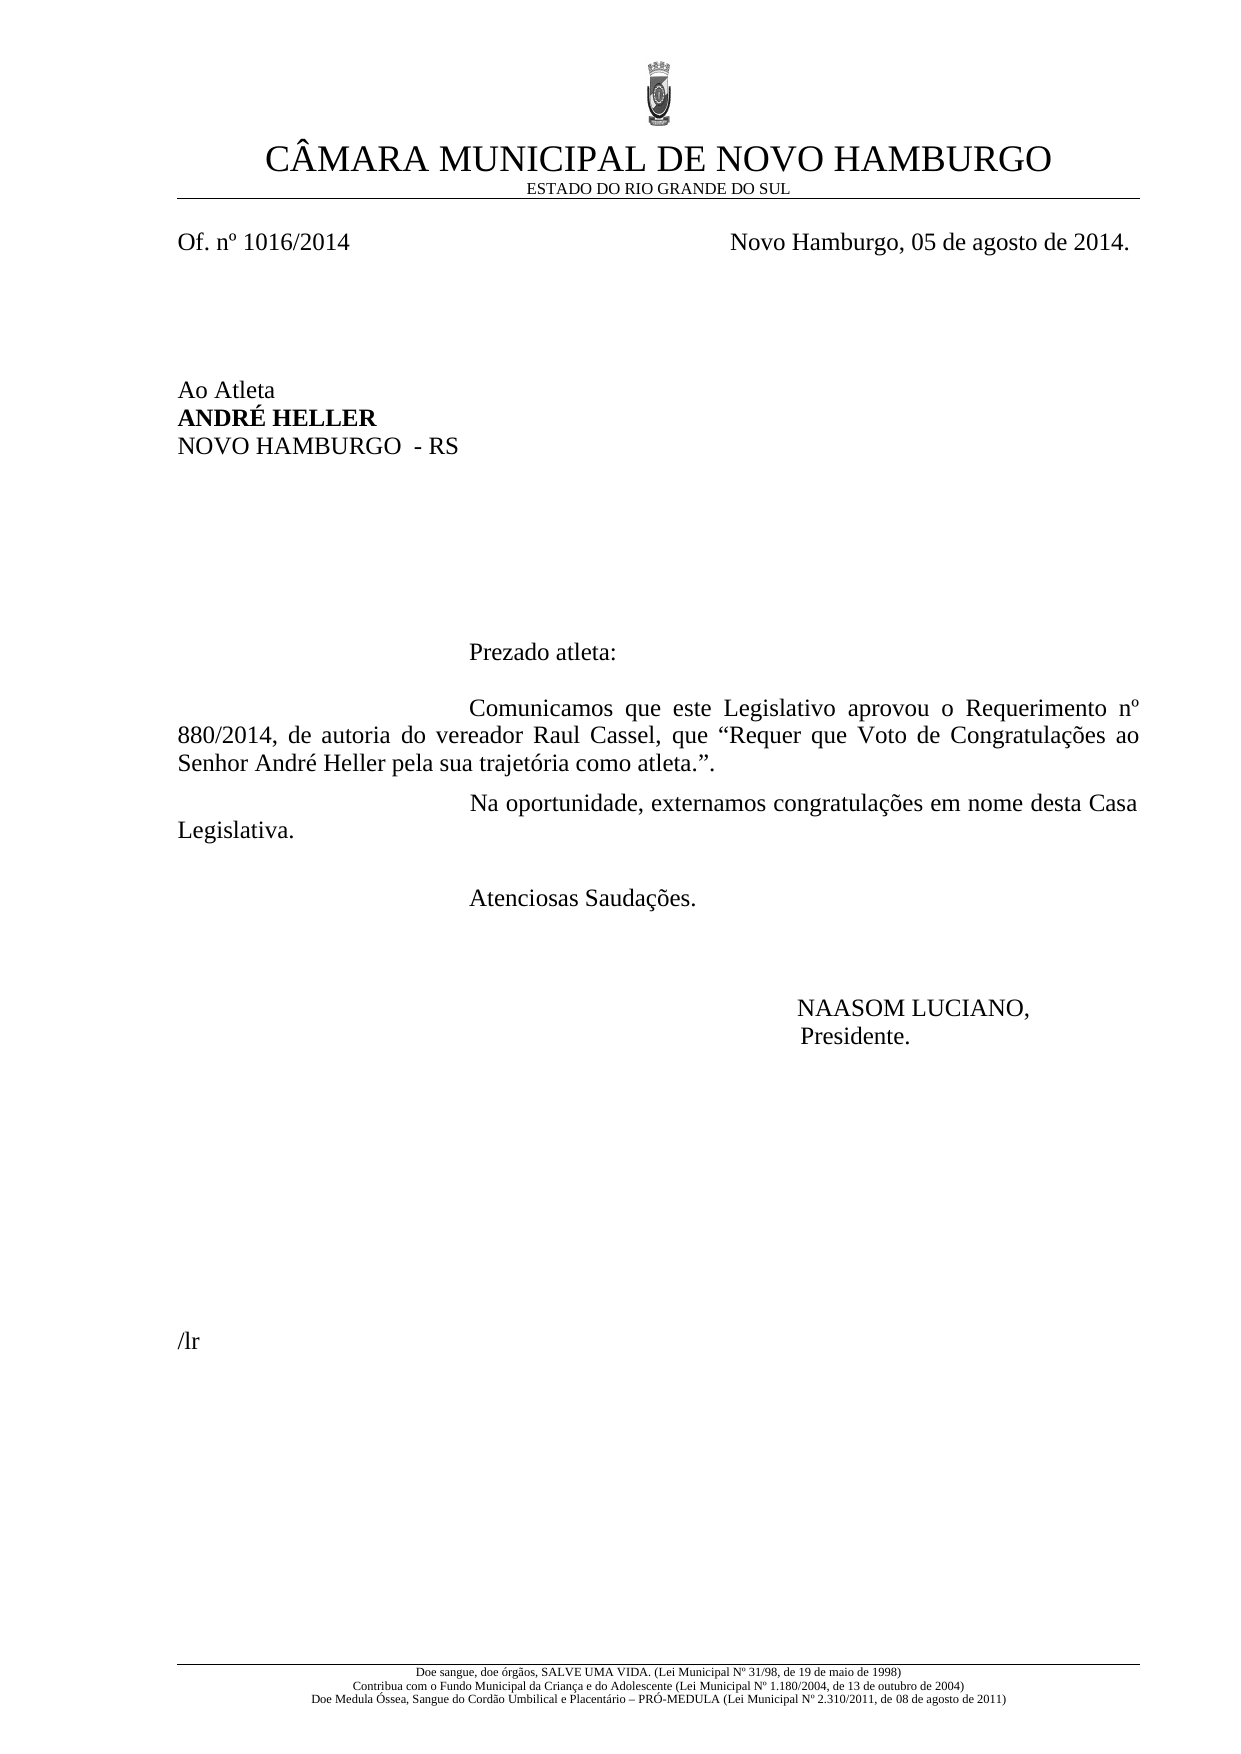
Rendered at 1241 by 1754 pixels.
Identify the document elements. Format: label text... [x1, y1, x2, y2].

text NOVO HAMBURGO - RS [177, 432, 1140, 460]
text ANDRÉ HELLER [177, 404, 1140, 432]
text NAASOM LUCIANO, [797, 994, 1140, 1022]
text Of. nº 1016/2014 Novo Hamburgo, 05 de agosto de 2014. [177, 228, 1140, 256]
text Ao Atleta [177, 377, 1140, 404]
text Presidente. [177, 1022, 1140, 1050]
text /lr [177, 1327, 1140, 1355]
text Na oportunidade, externamos congratulações em nome desta Casa Legislativa. [177, 789, 1140, 844]
text Prezado atleta: [177, 638, 1140, 666]
text Comunicamos que este Legislativo aprovou o Requerimento nº 880/2014, de autoria do vereador Raul Cassel, que “Requer que Voto de Congratulações ao Senhor André Heller pela sua trajetória como atleta.”. [177, 694, 1140, 777]
text Atenciosas Saudações. [177, 884, 1140, 911]
